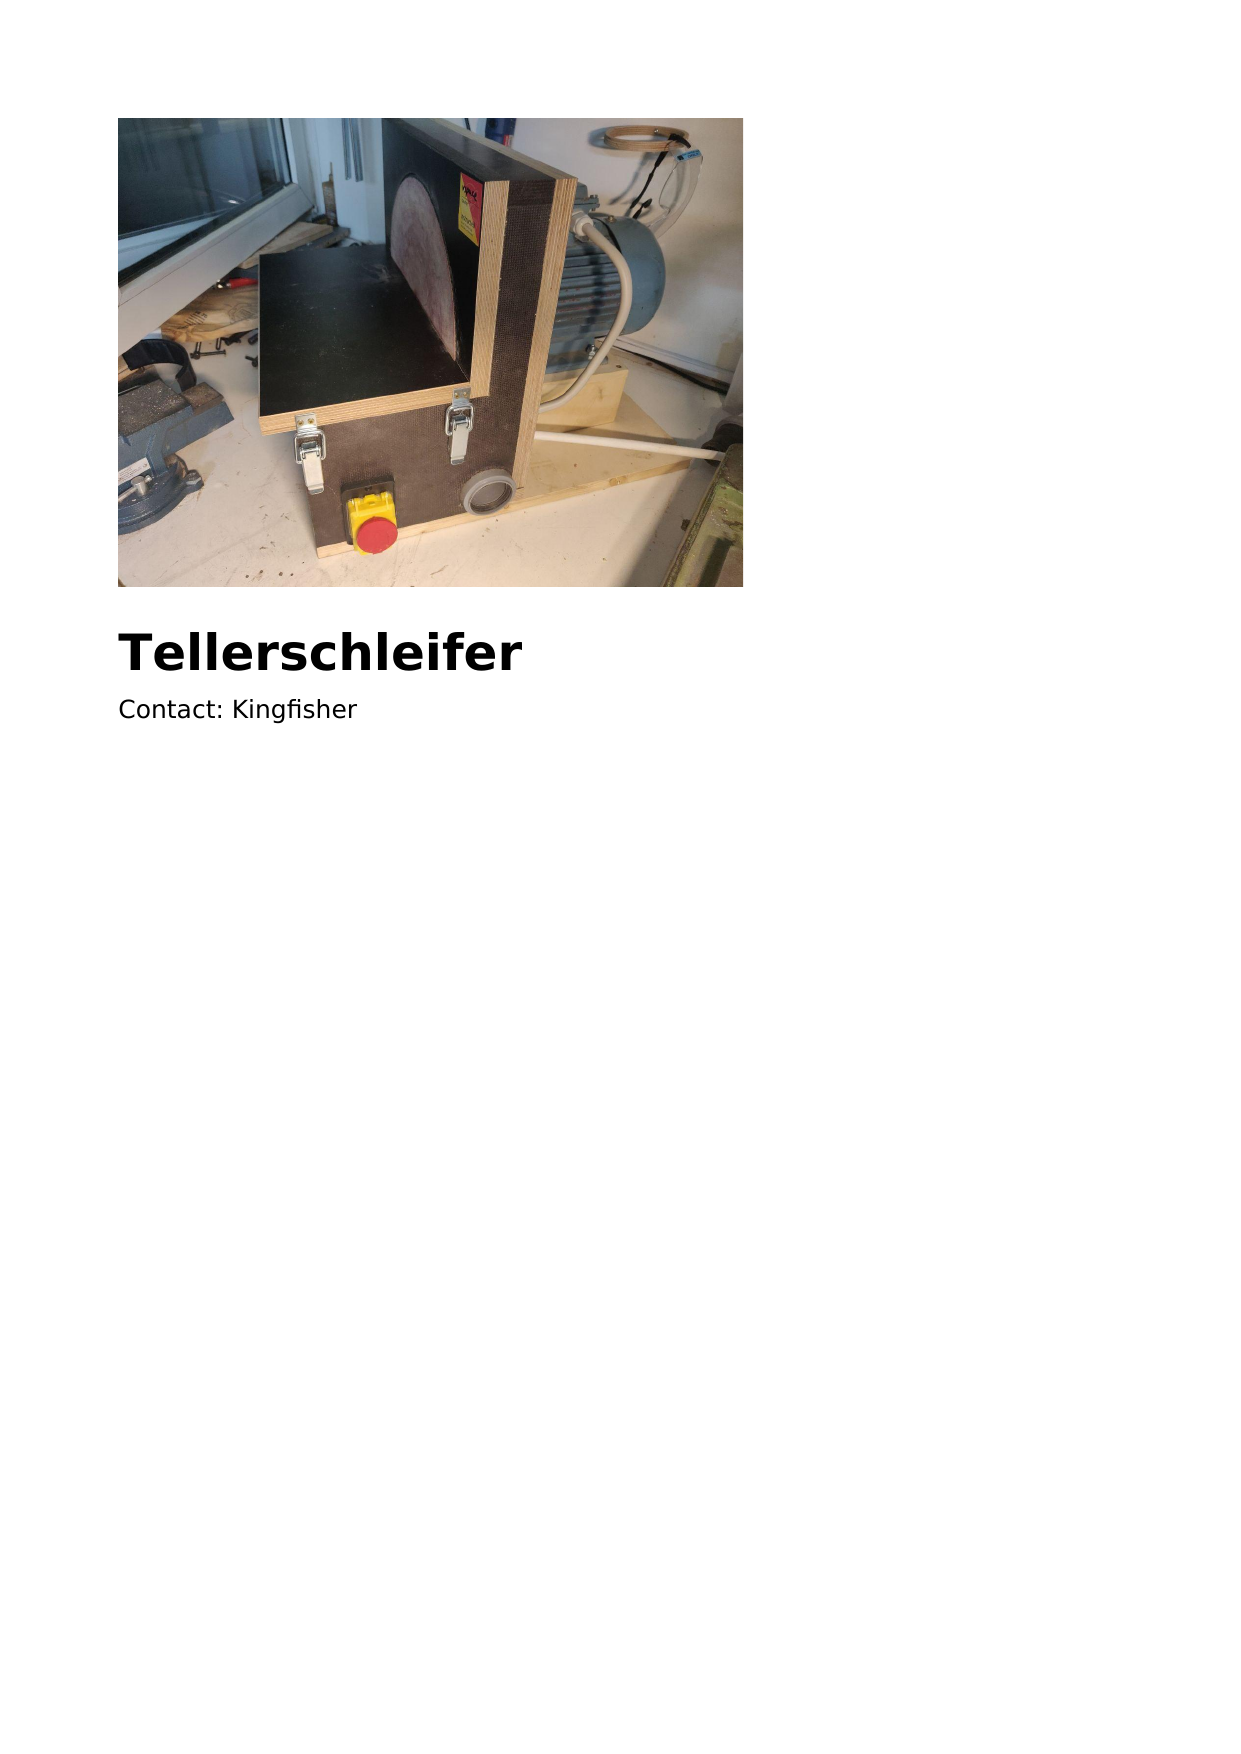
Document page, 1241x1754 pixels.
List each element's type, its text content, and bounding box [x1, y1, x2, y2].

subtitle Tellerschleifer [118, 624, 1122, 683]
text Contact: Kingfisher [118, 695, 1122, 724]
picture [118, 118, 744, 587]
